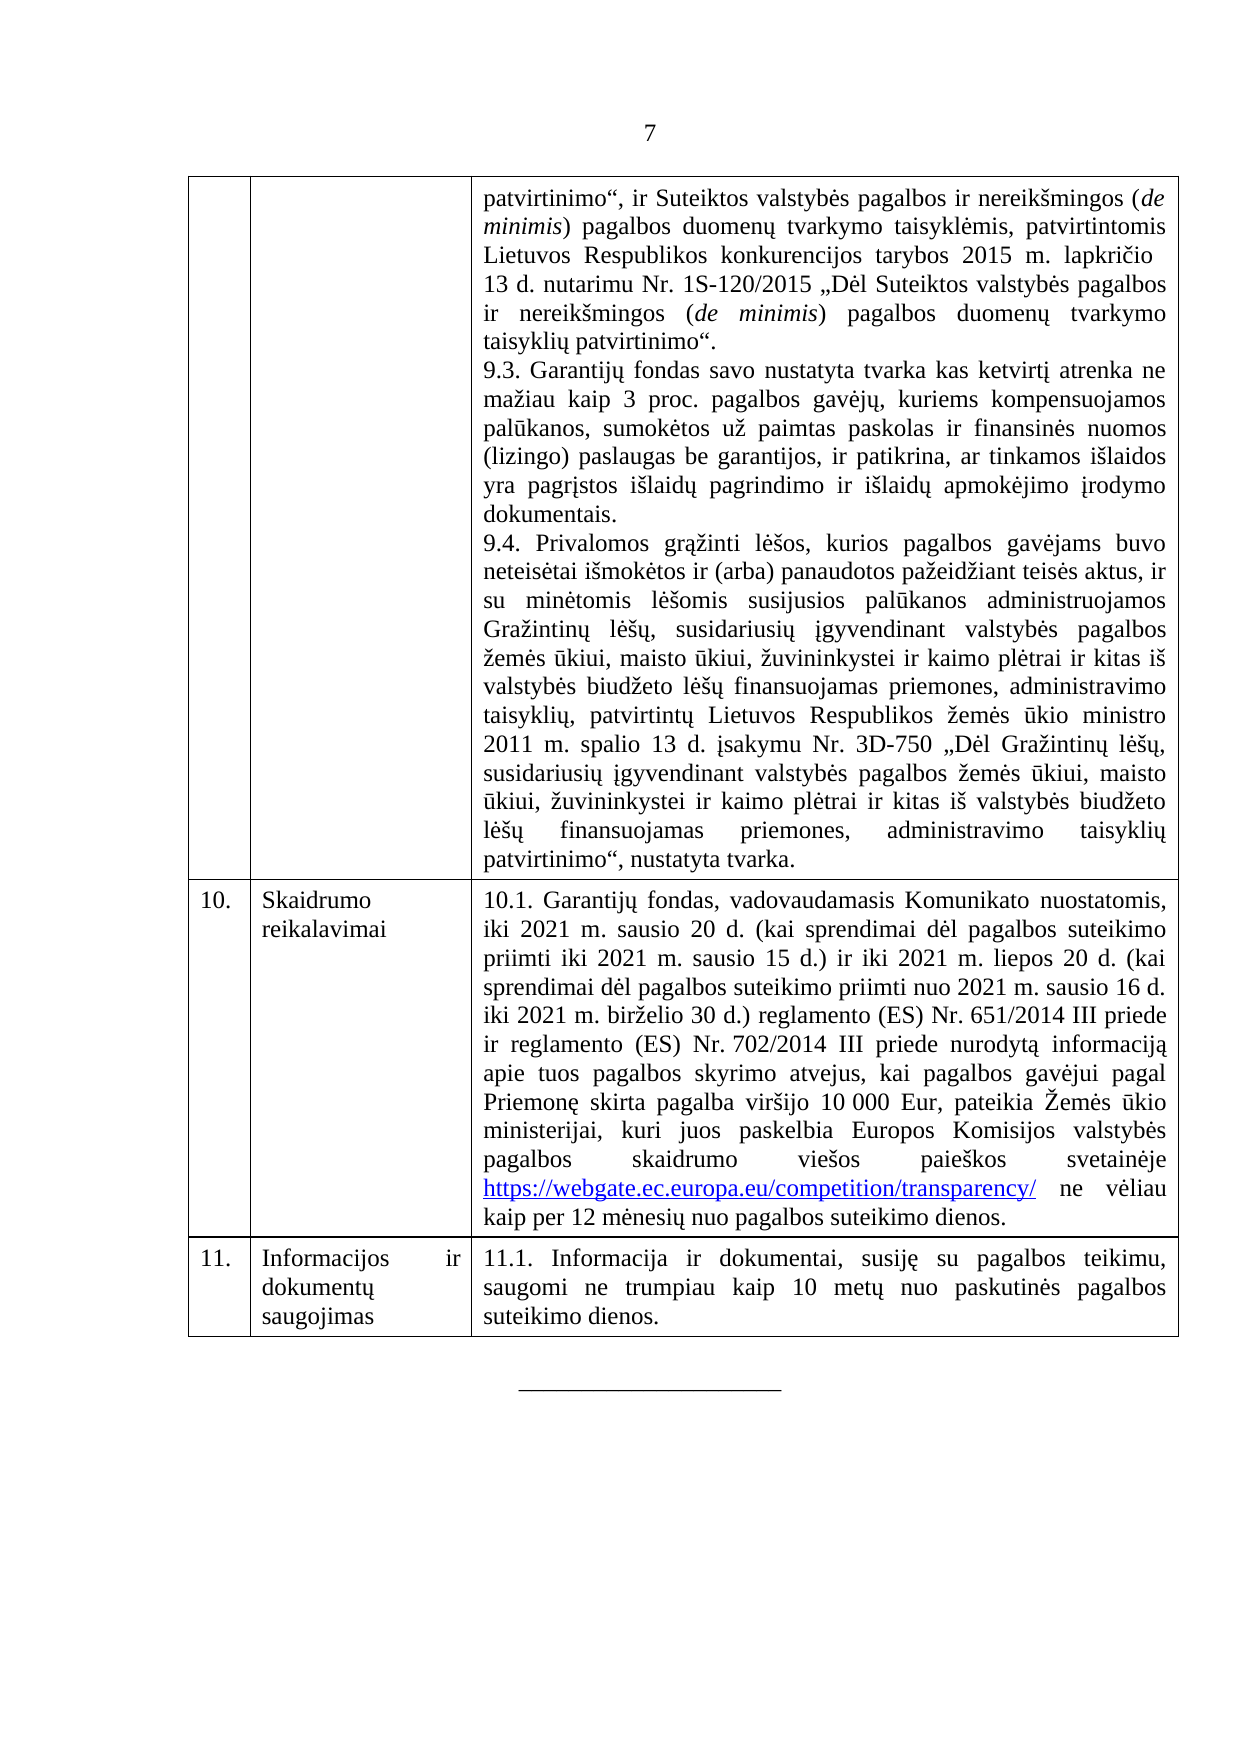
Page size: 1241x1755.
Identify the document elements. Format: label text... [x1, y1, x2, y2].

table_cell 11. [189, 1238, 250, 1336]
table_cell 10.1. Garantijų fondas, vadovaudamasis Komunikato nuostatomis, iki 2021 m. sausio 20 d. (kai sprendimai dėl pagalbos suteikimo priimti iki 2021 m. sausio 15 d.) ir iki 2021 m. liepos 20 d. (kai sprendimai dėl pagalbos suteikimo priimti nuo 2021 m. sausio 16 d. iki 2021 m. birželio 30 d.) reglamento (ES) Nr. 651/2014 III priede ir reglamento (ES) Nr. 702/2014 III priede nurodytą informaciją apie tuos pagalbos skyrimo atvejus, kai pagalbos gavėjui pagal Priemonę skirta pagalba viršijo 10 000 Eur, pateikia Žemės ūkio ministerijai, kuri juos paskelbia Europos Komisijos valstybės pagalbos skaidrumo viešos paieškos svetainėje https://webgate.ec.europa.eu/competition/transparency/ ne vėliau kaip per 12 mėnesių nuo pagalbos suteikimo dienos. [472, 880, 1178, 1236]
table_cell Skaidrumo reikalavimai [251, 880, 471, 1236]
table_cell Informacijos ir dokumentų saugojimas [251, 1238, 471, 1336]
text _____________________ [177, 1365, 1122, 1394]
table_cell [189, 177, 250, 878]
table_cell 11.1. Informacija ir dokumentai, susiję su pagalbos teikimu, saugomi ne trumpiau kaip 10 metų nuo paskutinės pagalbos suteikimo dienos. [472, 1238, 1178, 1336]
table_cell 10. [189, 880, 250, 1236]
table_cell [251, 177, 471, 878]
table_cell patvirtinimo“, ir Suteiktos valstybės pagalbos ir nereikšmingos (de minimis) pagalbos duomenų tvarkymo taisyklėmis, patvirtintomis Lietuvos Respublikos konkurencijos tarybos 2015 m. lapkričio 13 d. nutarimu Nr. 1S-120/2015 „Dėl Suteiktos valstybės pagalbos ir nereikšmingos (de minimis) pagalbos duomenų tvarkymo taisyklių patvirtinimo“. 9.3. Garantijų fondas savo nustatyta tvarka kas ketvirtį atrenka ne mažiau kaip 3 proc. pagalbos gavėjų, kuriems kompensuojamos palūkanos, sumokėtos už paimtas paskolas ir finansinės nuomos (lizingo) paslaugas be garantijos, ir patikrina, ar tinkamos išlaidos yra pagrįstos išlaidų pagrindimo ir išlaidų apmokėjimo įrodymo dokumentais. 9.4. Privalomos grąžinti lėšos, kurios pagalbos gavėjams buvo neteisėtai išmokėtos ir (arba) panaudotos pažeidžiant teisės aktus, ir su minėtomis lėšomis susijusios palūkanos administruojamos Gražintinų lėšų, susidariusių įgyvendinant valstybės pagalbos žemės ūkiui, maisto ūkiui, žuvininkystei ir kaimo plėtrai ir kitas iš valstybės biudžeto lėšų finansuojamas priemones, administravimo taisyklių, patvirtintų Lietuvos Respublikos žemės ūkio ministro 2011 m. spalio 13 d. įsakymu Nr. 3D-750 „Dėl Gražintinų lėšų, susidariusių įgyvendinant valstybės pagalbos žemės ūkiui, maisto ūkiui, žuvininkystei ir kaimo plėtrai ir kitas iš valstybės biudžeto lėšų finansuojamas priemones, administravimo taisyklių patvirtinimo“, nustatyta tvarka. [472, 177, 1178, 878]
